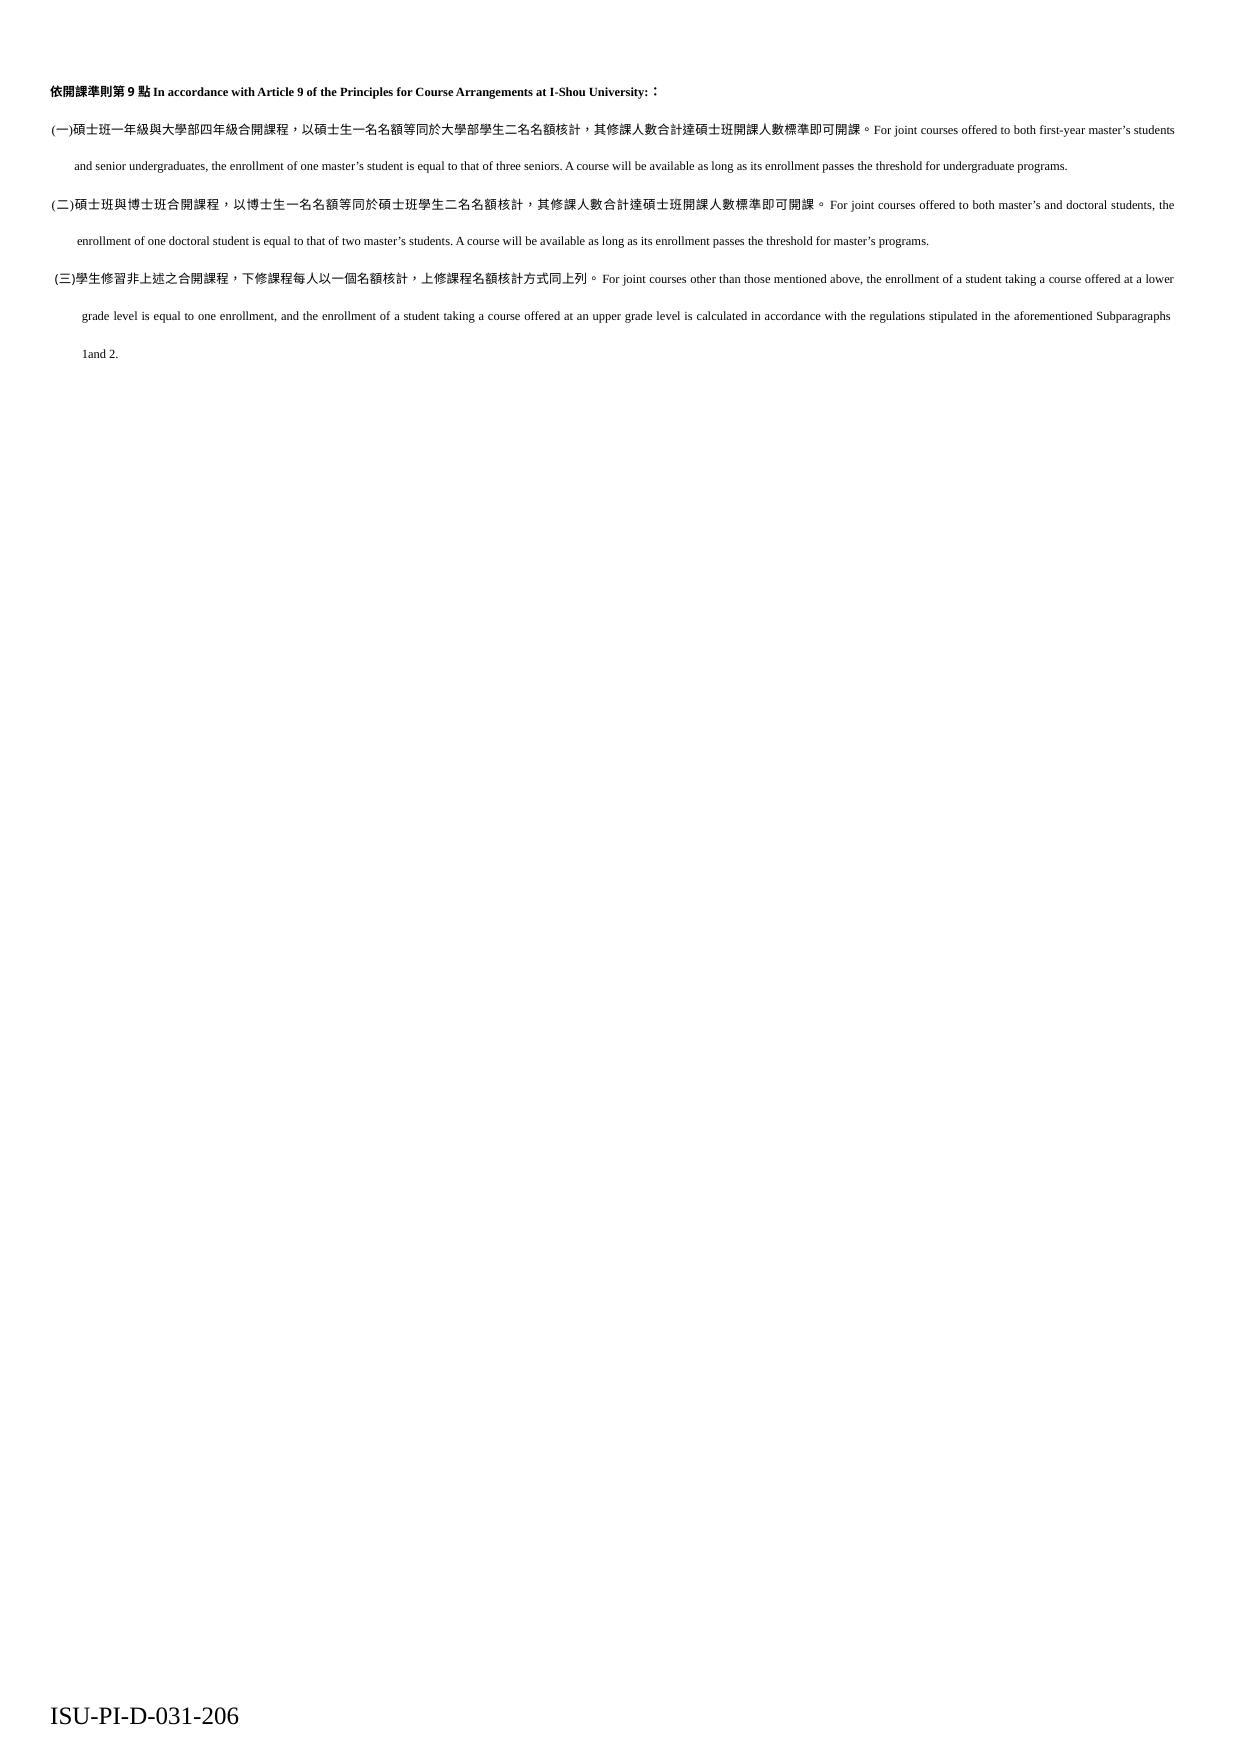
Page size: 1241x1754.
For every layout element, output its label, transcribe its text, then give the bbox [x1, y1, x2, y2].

text 依開課準則第9 點In accordance with Article 9 of the Principles for Course Arrangements at I-Shou University:： [50, 72, 1175, 110]
text (二)碩士班與博士班合開課程，以博士生一名名額等同於碩士班學生二名名額核計，其修課人數合計達碩士班開課人數標準即可開課。For joint courses offered to both master’s and doctoral students, the enrollment of one doctoral student is equal to that of two master’s students. A course will be available as long as its enrollment passes the threshold for master’s programs. [51, 185, 1175, 260]
text (一)碩士班一年級與大學部四年級合開課程，以碩士生一名名額等同於大學部學生二名名額核計，其修課人數合計達碩士班開課人數標準即可開課。For joint courses offered to both first-year master’s students and senior undergraduates, the enrollment of one master’s student is equal to that of three seniors. A course will be available as long as its enrollment passes the threshold for undergraduate programs. [51, 110, 1175, 185]
text (三)學生修習非上述之合開課程，下修課程每人以一個名額核計，上修課程名額核計方式同上列。For joint courses other than those mentioned above, the enrollment of a student taking a course offered at a lower grade level is equal to one enrollment, and the enrollment of a student taking a course offered at an upper grade level is calculated in accordance with the regulations stipulated in the aforementioned Subparagraphs 1and 2. [54, 260, 1175, 372]
